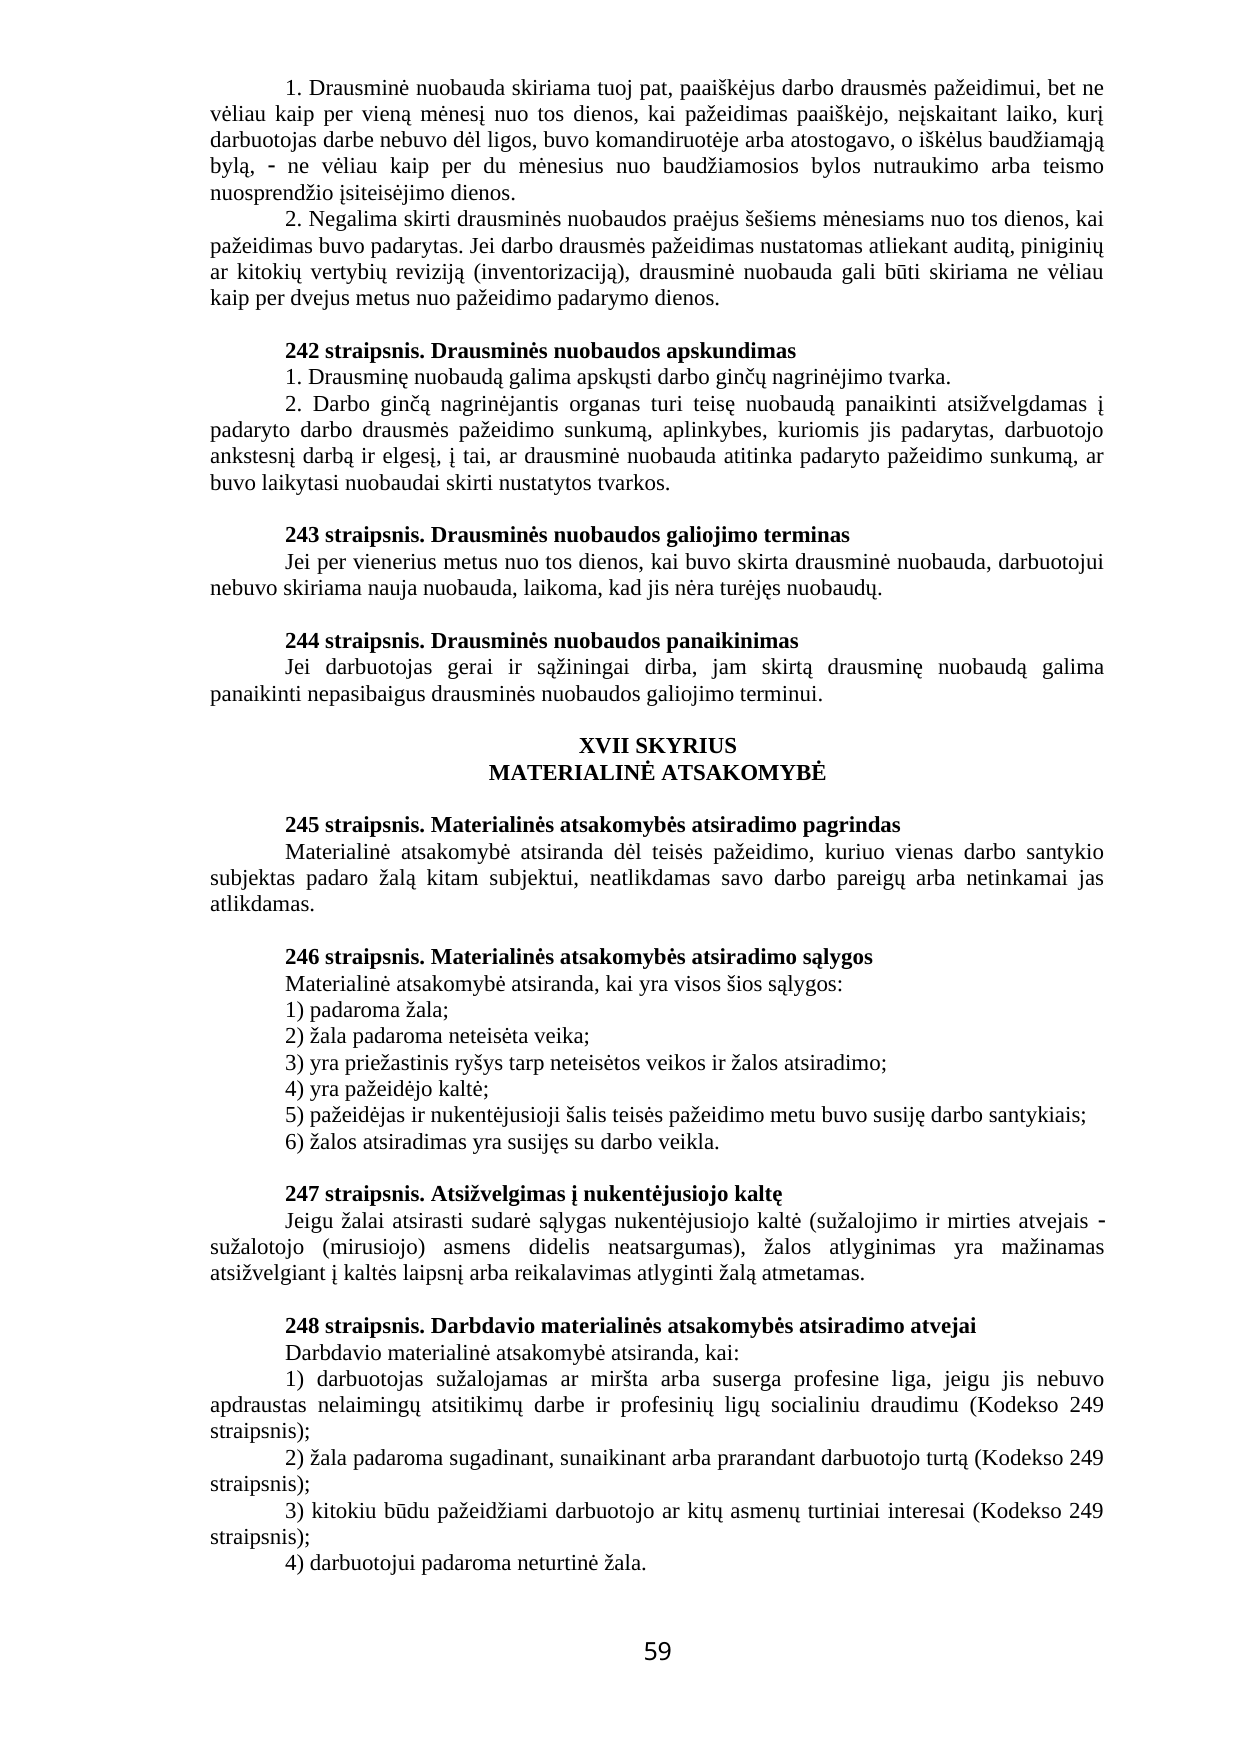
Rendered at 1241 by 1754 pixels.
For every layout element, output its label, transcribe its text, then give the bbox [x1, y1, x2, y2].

text Materialinė atsakomybė atsiranda dėl teisės pažeidimo, kuriuo vienas darbo santykio subjektas padaro žalą kitam subjektui, neatlikdamas savo darbo pareigų arba netinkamai jas atlikdamas. [210, 838, 1106, 917]
text 4) yra pažeidėjo kaltė; [210, 1075, 1106, 1101]
text 3) kitokiu būdu pažeidžiami darbuotojo ar kitų asmenų turtiniai interesai (Kodekso 249 straipsnis); [210, 1497, 1106, 1549]
text 243 straipsnis. Drausminės nuobaudos galiojimo terminas [210, 522, 1106, 548]
text 3) yra priežastinis ryšys tarp neteisėtos veikos ir žalos atsiradimo; [210, 1049, 1106, 1075]
text 4) darbuotojui padaroma neturtinė žala. [210, 1549, 1106, 1576]
text 242 straipsnis. Drausminės nuobaudos apskundimas [210, 337, 1106, 363]
text 2) žala padaroma sugadinant, sunaikinant arba prarandant darbuotojo turtą (Kodekso 249 straipsnis); [210, 1444, 1106, 1497]
text XVII SKYRIUS [210, 732, 1106, 759]
text 248 straipsnis. Darbdavio materialinės atsakomybės atsiradimo atvejai [210, 1312, 1106, 1338]
text 245 straipsnis. Materialinės atsakomybės atsiradimo pagrindas [210, 811, 1106, 838]
text 1) padaroma žala; [210, 996, 1106, 1022]
text Jeigu žalai atsirasti sudarė sąlygas nukentėjusiojo kaltė (sužalojimo ir mirties atvejais  sužalotojo (mirusiojo) asmens didelis neatsargumas), žalos atlyginimas yra mažinamas atsižvelgiant į kaltės laipsnį arba reikalavimas atlyginti žalą atmetamas. [210, 1207, 1106, 1286]
text Jei darbuotojas gerai ir sąžiningai dirba, jam skirtą drausminę nuobaudą galima panaikinti nepasibaigus drausminės nuobaudos galiojimo terminui. [210, 653, 1106, 706]
text 6) žalos atsiradimas yra susijęs su darbo veikla. [210, 1128, 1106, 1154]
text 1. Drausminę nuobaudą galima apskųsti darbo ginčų nagrinėjimo tvarka. [210, 363, 1106, 390]
text Jei per vienerius metus nuo tos dienos, kai buvo skirta drausminė nuobauda, darbuotojui nebuvo skiriama nauja nuobauda, laikoma, kad jis nėra turėjęs nuobaudų. [210, 548, 1106, 601]
text Materialinė atsakomybė atsiranda, kai yra visos šios sąlygos: [210, 969, 1106, 996]
text 244 straipsnis. Drausminės nuobaudos panaikinimas [210, 627, 1106, 653]
text 2. Darbo ginčą nagrinėjantis organas turi teisę nuobaudą panaikinti atsižvelgdamas į padaryto darbo drausmės pažeidimo sunkumą, aplinkybes, kuriomis jis padarytas, darbuotojo ankstesnį darbą ir elgesį, į tai, ar drausminė nuobauda atitinka padaryto pažeidimo sunkumą, ar buvo laikytasi nuobaudai skirti nustatytos tvarkos. [210, 390, 1106, 495]
text 247 straipsnis. Atsižvelgimas į nukentėjusiojo kaltę [210, 1180, 1106, 1207]
text 1. Drausminė nuobauda skiriama tuoj pat, paaiškėjus darbo drausmės pažeidimui, bet ne vėliau kaip per vieną mėnesį nuo tos dienos, kai pažeidimas paaiškėjo, neįskaitant laiko, kurį darbuotojas darbe nebuvo dėl ligos, buvo komandiruotėje arba atostogavo, o iškėlus baudžiamąją bylą,  ne vėliau kaip per du mėnesius nuo baudžiamosios bylos nutraukimo arba teismo nuosprendžio įsiteisėjimo dienos. [210, 73, 1106, 205]
text 246 straipsnis. Materialinės atsakomybės atsiradimo sąlygos [210, 943, 1106, 969]
text Darbdavio materialinė atsakomybė atsiranda, kai: [210, 1338, 1106, 1365]
text 5) pažeidėjas ir nukentėjusioji šalis teisės pažeidimo metu buvo susiję darbo santykiais; [210, 1101, 1106, 1128]
text 1) darbuotojas sužalojamas ar miršta arba suserga profesine liga, jeigu jis nebuvo apdraustas nelaimingų atsitikimų darbe ir profesinių ligų socialiniu draudimu (Kodekso 249 straipsnis); [210, 1365, 1106, 1444]
text 2. Negalima skirti drausminės nuobaudos praėjus šešiems mėnesiams nuo tos dienos, kai pažeidimas buvo padarytas. Jei darbo drausmės pažeidimas nustatomas atliekant auditą, piniginių ar kitokių vertybių reviziją (inventorizaciją), drausminė nuobauda gali būti skiriama ne vėliau kaip per dvejus metus nuo pažeidimo padarymo dienos. [210, 205, 1106, 311]
text MATERIALINĖ ATSAKOMYBĖ [210, 759, 1106, 785]
text 2) žala padaroma neteisėta veika; [210, 1022, 1106, 1049]
